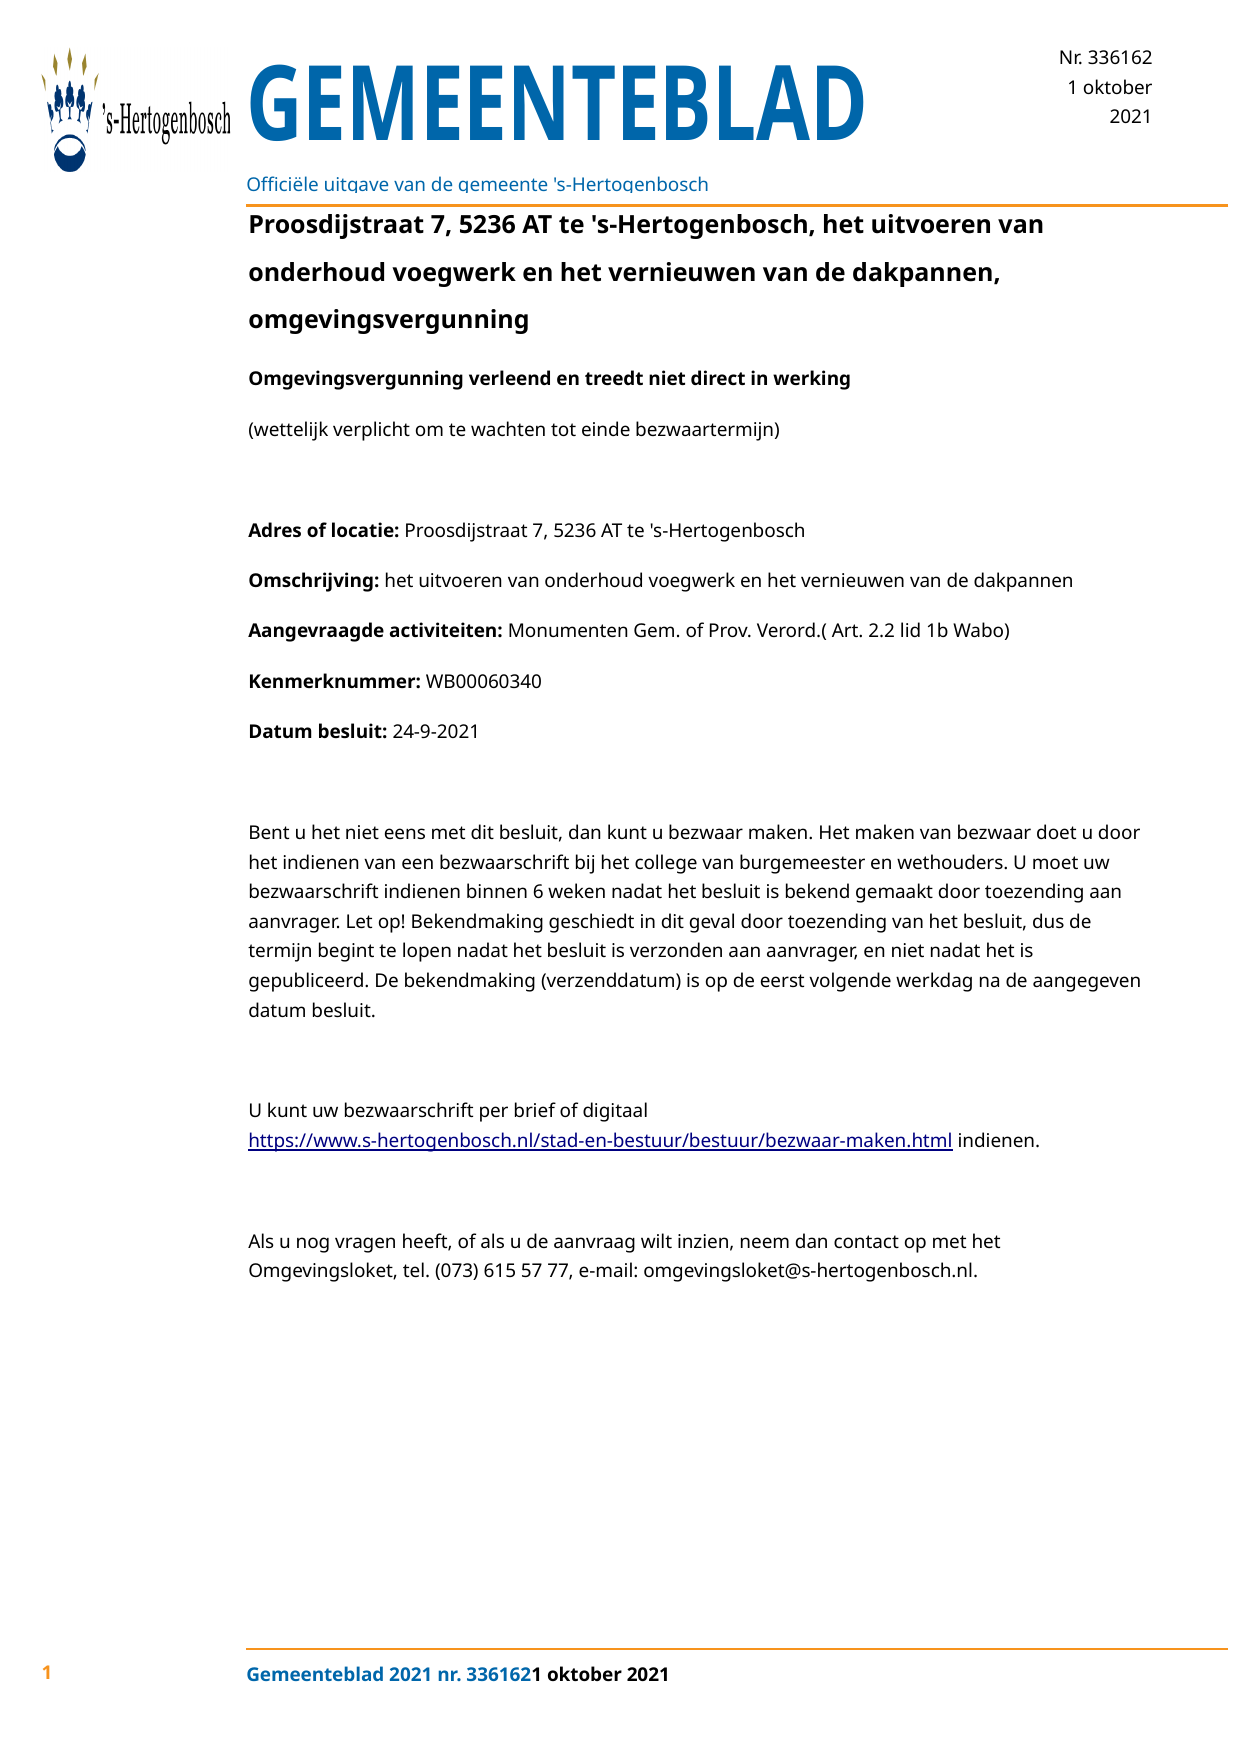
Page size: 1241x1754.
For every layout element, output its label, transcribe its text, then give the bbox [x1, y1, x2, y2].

text Adres of locatie: Proosdijstraat 7, 5236 AT te 's-Hertogenbosch [248, 517, 1152, 542]
text Omgevingsvergunning verleend en treedt niet direct in werking [248, 366, 1152, 391]
text Omschrijving: het uitvoeren van onderhoud voegwerk en het vernieuwen van de dakpannen [248, 567, 1152, 593]
text Datum besluit: 24-9-2021 [248, 718, 1152, 744]
text (wettelijk verplicht om te wachten tot einde bezwaartermijn) [248, 416, 1152, 442]
text Kenmerknummer: WB00060340 [248, 668, 1152, 694]
text Proosdijstraat 7, 5236 AT te 's-Hertogenbosch, het uitvoeren van onderhoud voegwerk en het vernieuwen van de dakpannen, omgevingsvergunning [248, 207, 1152, 336]
text U kunt uw bezwaarschrift per brief of digitaal https://www.s-hertogenbosch.nl/stad-en-bestuur/bestuur/bezwaar-maken.html indienen. [248, 1098, 1152, 1153]
picture [41, 47, 231, 172]
text Aangevraagde activiteiten: Monumenten Gem. of Prov. Verord.( Art. 2.2 lid 1b Wabo) [248, 618, 1152, 643]
text Bent u het niet eens met dit besluit, dan kunt u bezwaar maken. Het maken van bezwaar doet u door het indienen van een bezwaarschrift bij het college van burgemeester en wethouders. U moet uw bezwaarschrift indienen binnen 6 weken nadat het besluit is bekend gemaakt door toezending aan aanvrager. Let op! Bekendmaking geschiedt in dit geval door toezending van het besluit, dus de termijn begint te lopen nadat het besluit is verzonden aan aanvrager, en niet nadat het is gepubliceerd. De bekendmaking (verzenddatum) is op de eerst volgende werkdag na de aangegeven datum besluit. [248, 819, 1152, 1022]
text Als u nog vragen heeft, of als u de aanvraag wilt inzien, neem dan contact op met het Omgevingsloket, tel. (073) 615 57 77, e-mail: omgevingsloket@s-hertogenbosch.nl. [248, 1228, 1152, 1283]
